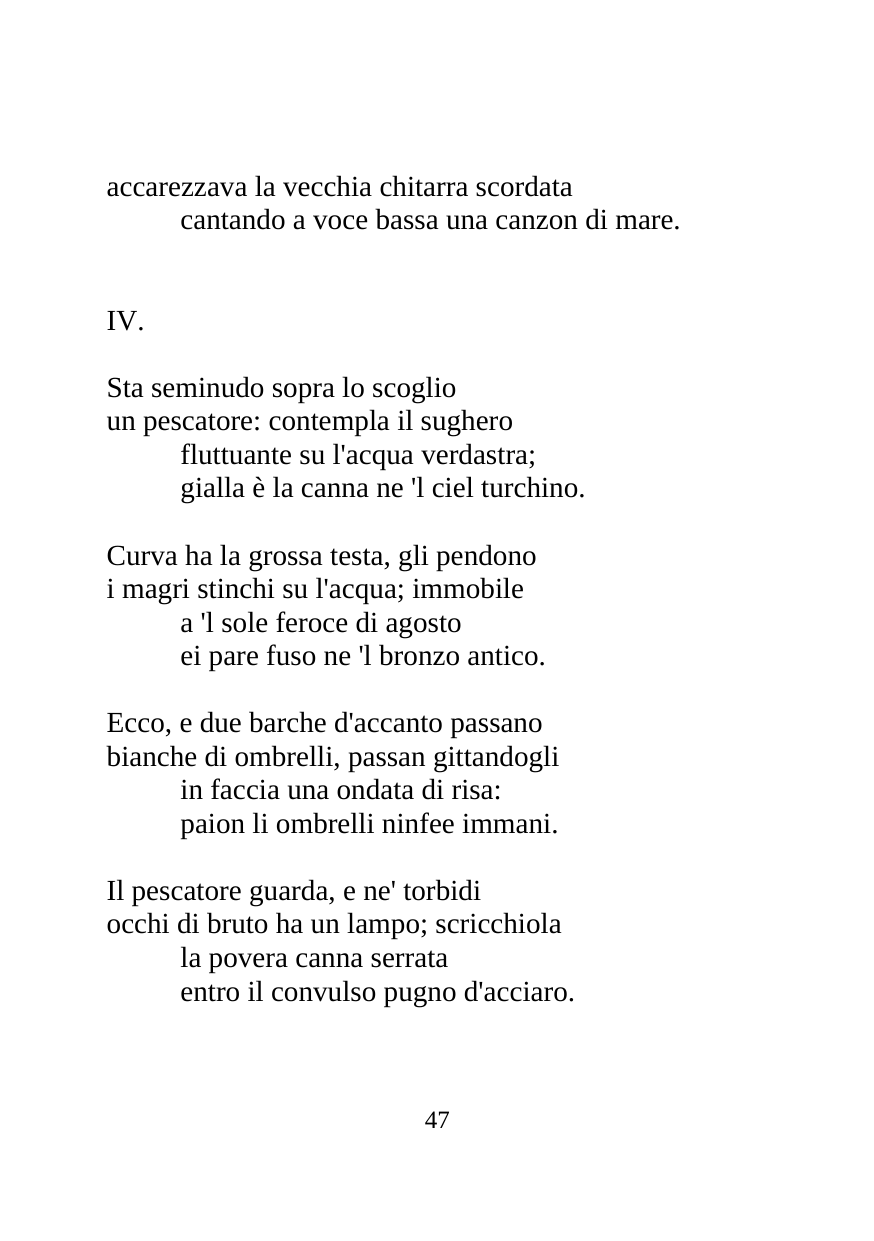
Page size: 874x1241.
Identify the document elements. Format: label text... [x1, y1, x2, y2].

text gialla è la canna ne 'l ciel turchino. [106, 471, 768, 504]
text in faccia una ondata di risa: [106, 772, 768, 806]
text ei pare fuso ne 'l bronzo antico. [106, 638, 768, 672]
text occhi di bruto ha un lampo; scricchiola [106, 907, 768, 940]
text Il pescatore guarda, e ne' torbidi [106, 873, 768, 907]
text accarezzava la vecchia chitarra scordata [106, 169, 768, 202]
text paion li ombrelli ninfee immani. [106, 806, 768, 839]
text un pescatore: contempla il sughero [106, 403, 768, 437]
text Sta seminudo sopra lo scoglio [106, 370, 768, 403]
text bianche di ombrelli, passan gittandogli [106, 739, 768, 772]
text Curva ha la grossa testa, gli pendono [106, 538, 768, 571]
text entro il convulso pugno d'acciaro. [106, 974, 768, 1007]
text a 'l sole feroce di agosto [106, 605, 768, 638]
text la povera canna serrata [106, 940, 768, 974]
text Ecco, e due barche d'accanto passano [106, 705, 768, 739]
text cantando a voce bassa una canzon di mare. [106, 202, 768, 236]
text fluttuante su l'acqua verdastra; [106, 437, 768, 471]
text IV. [106, 303, 768, 336]
text i magri stinchi su l'acqua; immobile [106, 571, 768, 605]
